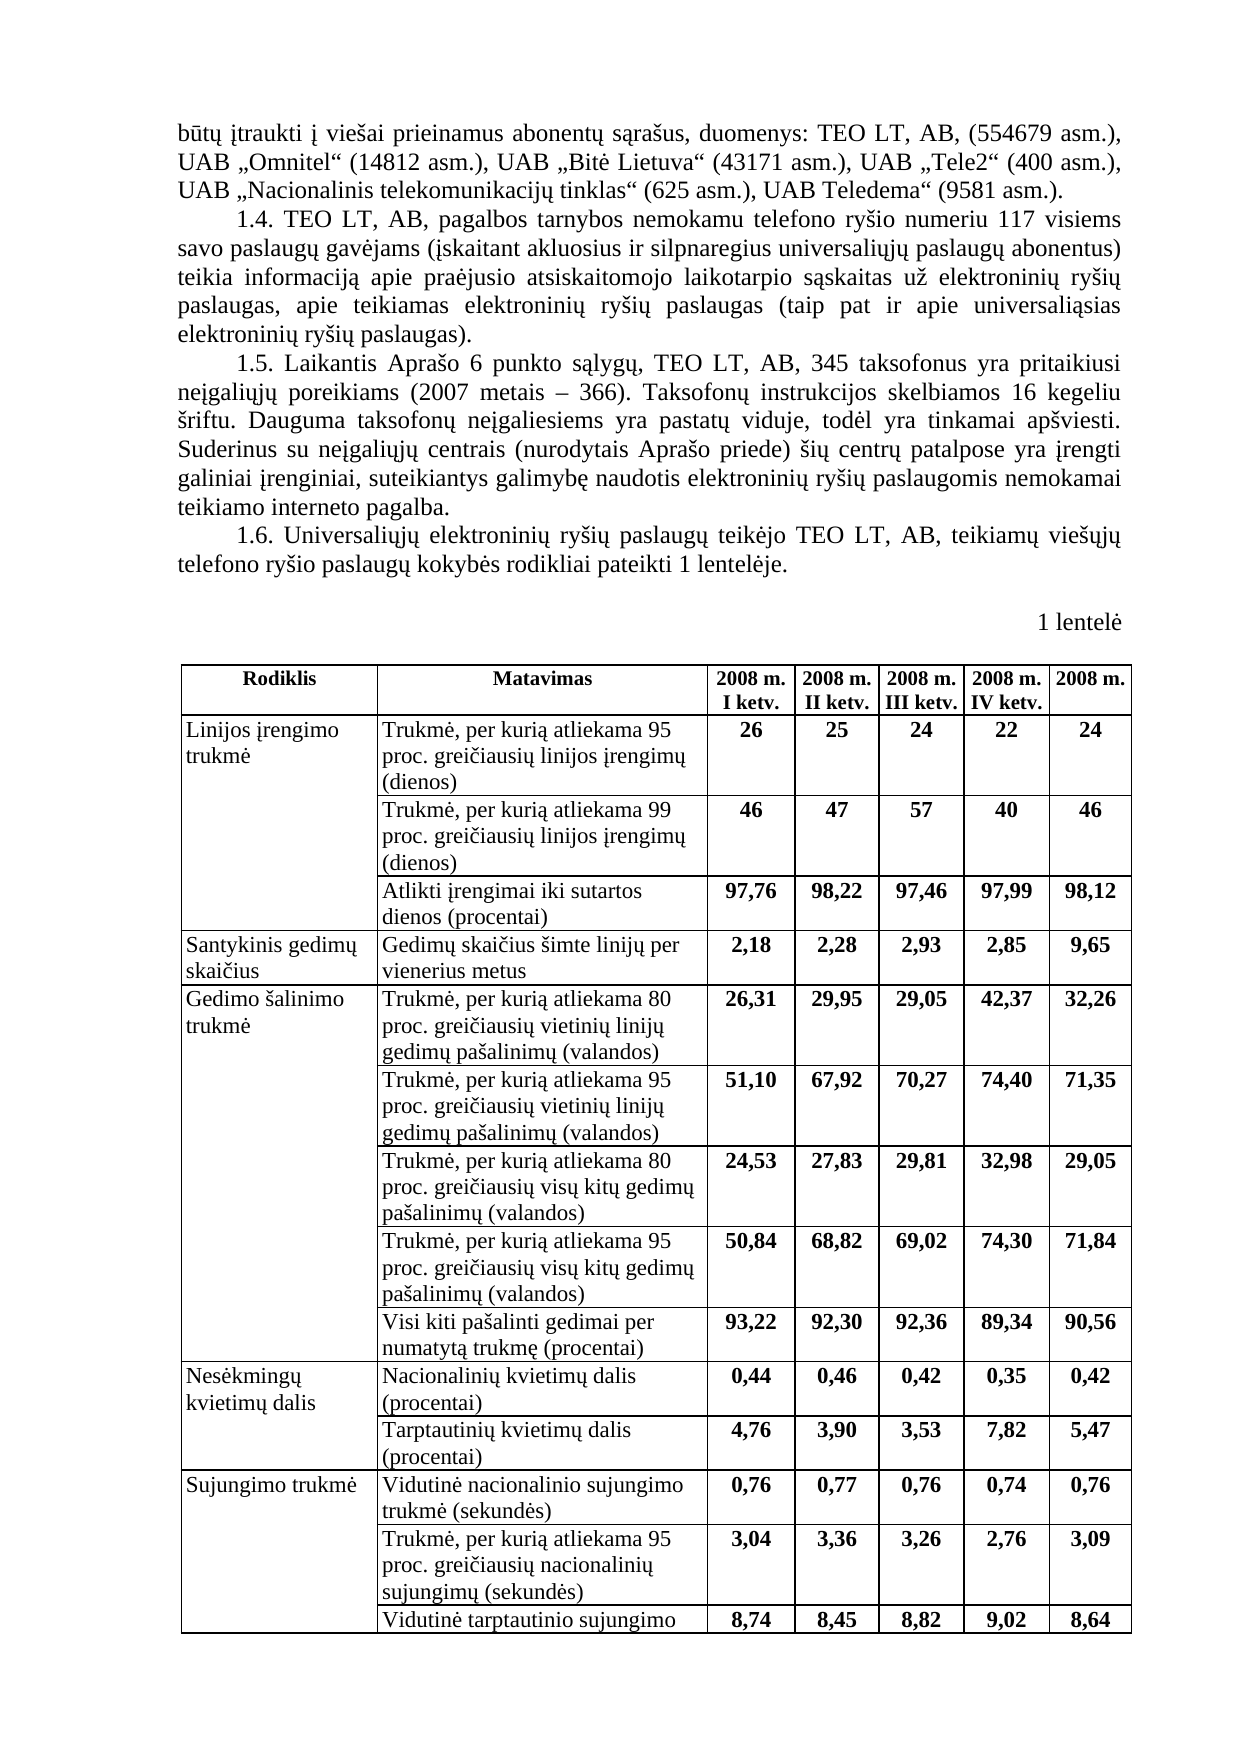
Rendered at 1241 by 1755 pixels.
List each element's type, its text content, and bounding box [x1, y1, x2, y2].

table_cell 24 [1050, 716, 1131, 795]
table_cell Trukmė, per kurią atliekama 95 proc. greičiausių nacionalinių sujungimų (sekundės) [378, 1525, 707, 1604]
table_cell 8,64 [1050, 1606, 1131, 1632]
table_cell 46 [1050, 796, 1131, 875]
table_cell 9,02 [965, 1606, 1049, 1632]
table_cell 7,82 [965, 1417, 1049, 1469]
table_cell 8,82 [880, 1606, 963, 1632]
table_cell 50,84 [708, 1227, 794, 1306]
table_header 2008 m. [1050, 666, 1131, 714]
table_cell 2,93 [880, 931, 963, 984]
table_cell Trukmė, per kurią atliekama 80 proc. greičiausių visų kitų gedimų pašalinimų (valandos) [378, 1147, 707, 1226]
table_cell 92,36 [880, 1308, 963, 1361]
table_cell 3,53 [880, 1417, 963, 1469]
table_header Rodiklis [182, 666, 377, 714]
table_cell 0,46 [796, 1362, 878, 1415]
table_cell 0,44 [708, 1362, 794, 1415]
table_cell 40 [965, 796, 1049, 875]
table_cell 8,74 [708, 1606, 794, 1632]
table_cell 8,45 [796, 1606, 878, 1632]
table_cell 69,02 [880, 1227, 963, 1306]
table_header 2008 m. IV ketv. [965, 666, 1049, 714]
table_cell 74,40 [965, 1066, 1049, 1145]
table_cell Gedimų skaičius šimte linijų per vienerius metus [378, 931, 707, 984]
table_cell Vidutinė nacionalinio sujungimo trukmė (sekundės) [378, 1471, 707, 1523]
table_cell 29,81 [880, 1147, 963, 1226]
table_cell Trukmė, per kurią atliekama 95 proc. greičiausių visų kitų gedimų pašalinimų (valandos) [378, 1227, 707, 1306]
table_cell 5,47 [1050, 1417, 1131, 1469]
table_cell Nesėkmingų kvietimų dalis [182, 1362, 377, 1469]
table_cell 29,95 [796, 986, 878, 1064]
table_cell 46 [708, 796, 794, 875]
table_cell 2,28 [796, 931, 878, 984]
table_cell 2,85 [965, 931, 1049, 984]
text 1.6. Universaliųjų elektroninių ryšių paslaugų teikėjo TEO LT, AB, teikiamų viešųjų telefono ryšio paslaugų kokybės rodikliai pateikti 1 lentelėje. [177, 521, 1122, 578]
table_cell 47 [796, 796, 878, 875]
table_cell Gedimo šalinimo trukmė [182, 986, 377, 1361]
text 1 lentelė [177, 607, 1122, 636]
table_cell 26,31 [708, 986, 794, 1064]
table_cell 32,26 [1050, 986, 1131, 1064]
table_cell 67,92 [796, 1066, 878, 1145]
table_cell Trukmė, per kurią atliekama 99 proc. greičiausių linijos įrengimų (dienos) [378, 796, 707, 875]
table_cell 29,05 [1050, 1147, 1131, 1226]
table_header 2008 m. II ketv. [796, 666, 878, 714]
table_cell Trukmė, per kurią atliekama 95 proc. greičiausių linijos įrengimų (dienos) [378, 716, 707, 795]
table_cell 3,04 [708, 1525, 794, 1604]
table_cell 71,84 [1050, 1227, 1131, 1306]
text būtų įtraukti į viešai prieinamus abonentų sąrašus, duomenys: TEO LT, AB, (554679 asm.), UAB „Omnitel“ (14812 asm.), UAB „Bitė Lietuva“ (43171 asm.), UAB „Tele2“ (400 asm.), UAB „Nacionalinis telekomunikacijų tinklas“ (625 asm.), UAB Teledema“ (9581 asm.). [177, 118, 1122, 204]
table_cell 92,30 [796, 1308, 878, 1361]
table_cell 3,09 [1050, 1525, 1131, 1604]
table_cell 2,18 [708, 931, 794, 984]
table_cell 0,35 [965, 1362, 1049, 1415]
table_cell 89,34 [965, 1308, 1049, 1361]
table_cell 24,53 [708, 1147, 794, 1226]
table_cell 3,90 [796, 1417, 878, 1469]
table_cell 4,76 [708, 1417, 794, 1469]
table_cell 70,27 [880, 1066, 963, 1145]
table_cell 0,42 [880, 1362, 963, 1415]
table_cell Sujungimo trukmė [182, 1471, 377, 1632]
table_cell 2,76 [965, 1525, 1049, 1604]
table_header Matavimas [378, 666, 707, 714]
table_cell Nacionalinių kvietimų dalis (procentai) [378, 1362, 707, 1415]
table_cell 3,26 [880, 1525, 963, 1604]
table_cell 0,77 [796, 1471, 878, 1523]
table_cell 42,37 [965, 986, 1049, 1064]
table_header 2008 m. I ketv. [708, 666, 794, 714]
table_cell 57 [880, 796, 963, 875]
table_cell 98,12 [1050, 877, 1131, 929]
table_cell 97,76 [708, 877, 794, 929]
table_cell 0,42 [1050, 1362, 1131, 1415]
table_cell 0,76 [880, 1471, 963, 1523]
table_cell Trukmė, per kurią atliekama 80 proc. greičiausių vietinių linijų gedimų pašalinimų (valandos) [378, 986, 707, 1064]
table_cell 3,36 [796, 1525, 878, 1604]
table_cell 97,99 [965, 877, 1049, 929]
table_cell Atlikti įrengimai iki sutartos dienos (procentai) [378, 877, 707, 929]
table_cell 0,76 [1050, 1471, 1131, 1523]
table_cell 0,76 [708, 1471, 794, 1523]
table_cell 68,82 [796, 1227, 878, 1306]
text 1.4. TEO LT, AB, pagalbos tarnybos nemokamu telefono ryšio numeriu 117 visiems savo paslaugų gavėjams (įskaitant akluosius ir silpnaregius universaliųjų paslaugų abonentus) teikia informaciją apie praėjusio atsiskaitomojo laikotarpio sąskaitas už elektroninių ryšių paslaugas, apie teikiamas elektroninių ryšių paslaugas (taip pat ir apie universaliąsias elektroninių ryšių paslaugas). [177, 204, 1122, 348]
table_cell 90,56 [1050, 1308, 1131, 1361]
table_cell Visi kiti pašalinti gedimai per numatytą trukmę (procentai) [378, 1308, 707, 1361]
table_cell Trukmė, per kurią atliekama 95 proc. greičiausių vietinių linijų gedimų pašalinimų (valandos) [378, 1066, 707, 1145]
table_cell 71,35 [1050, 1066, 1131, 1145]
table_cell 25 [796, 716, 878, 795]
table_cell Vidutinė tarptautinio sujungimo [378, 1606, 707, 1632]
table_cell Tarptautinių kvietimų dalis (procentai) [378, 1417, 707, 1469]
table_cell 51,10 [708, 1066, 794, 1145]
table_cell 9,65 [1050, 931, 1131, 984]
table_header 2008 m. III ketv. [880, 666, 963, 714]
table_cell 24 [880, 716, 963, 795]
table_cell 98,22 [796, 877, 878, 929]
table_cell 0,74 [965, 1471, 1049, 1523]
table_cell 22 [965, 716, 1049, 795]
text 1.5. Laikantis Aprašo 6 punkto sąlygų, TEO LT, AB, 345 taksofonus yra pritaikiusi neįgaliųjų poreikiams (2007 metais – 366). Taksofonų instrukcijos skelbiamos 16 kegeliu šriftu. Dauguma taksofonų neįgaliesiems yra pastatų viduje, todėl yra tinkamai apšviesti. Suderinus su neįgaliųjų centrais (nurodytais Aprašo priede) šių centrų patalpose yra įrengti galiniai įrenginiai, suteikiantys galimybę naudotis elektroninių ryšių paslaugomis nemokamai teikiamo interneto pagalba. [177, 348, 1122, 521]
table_cell Linijos įrengimo trukmė [182, 716, 377, 929]
table_cell Santykinis gedimų skaičius [182, 931, 377, 984]
table_cell 29,05 [880, 986, 963, 1064]
table_cell 26 [708, 716, 794, 795]
table_cell 74,30 [965, 1227, 1049, 1306]
table_cell 32,98 [965, 1147, 1049, 1226]
table_cell 27,83 [796, 1147, 878, 1226]
table_cell 93,22 [708, 1308, 794, 1361]
table_cell 97,46 [880, 877, 963, 929]
